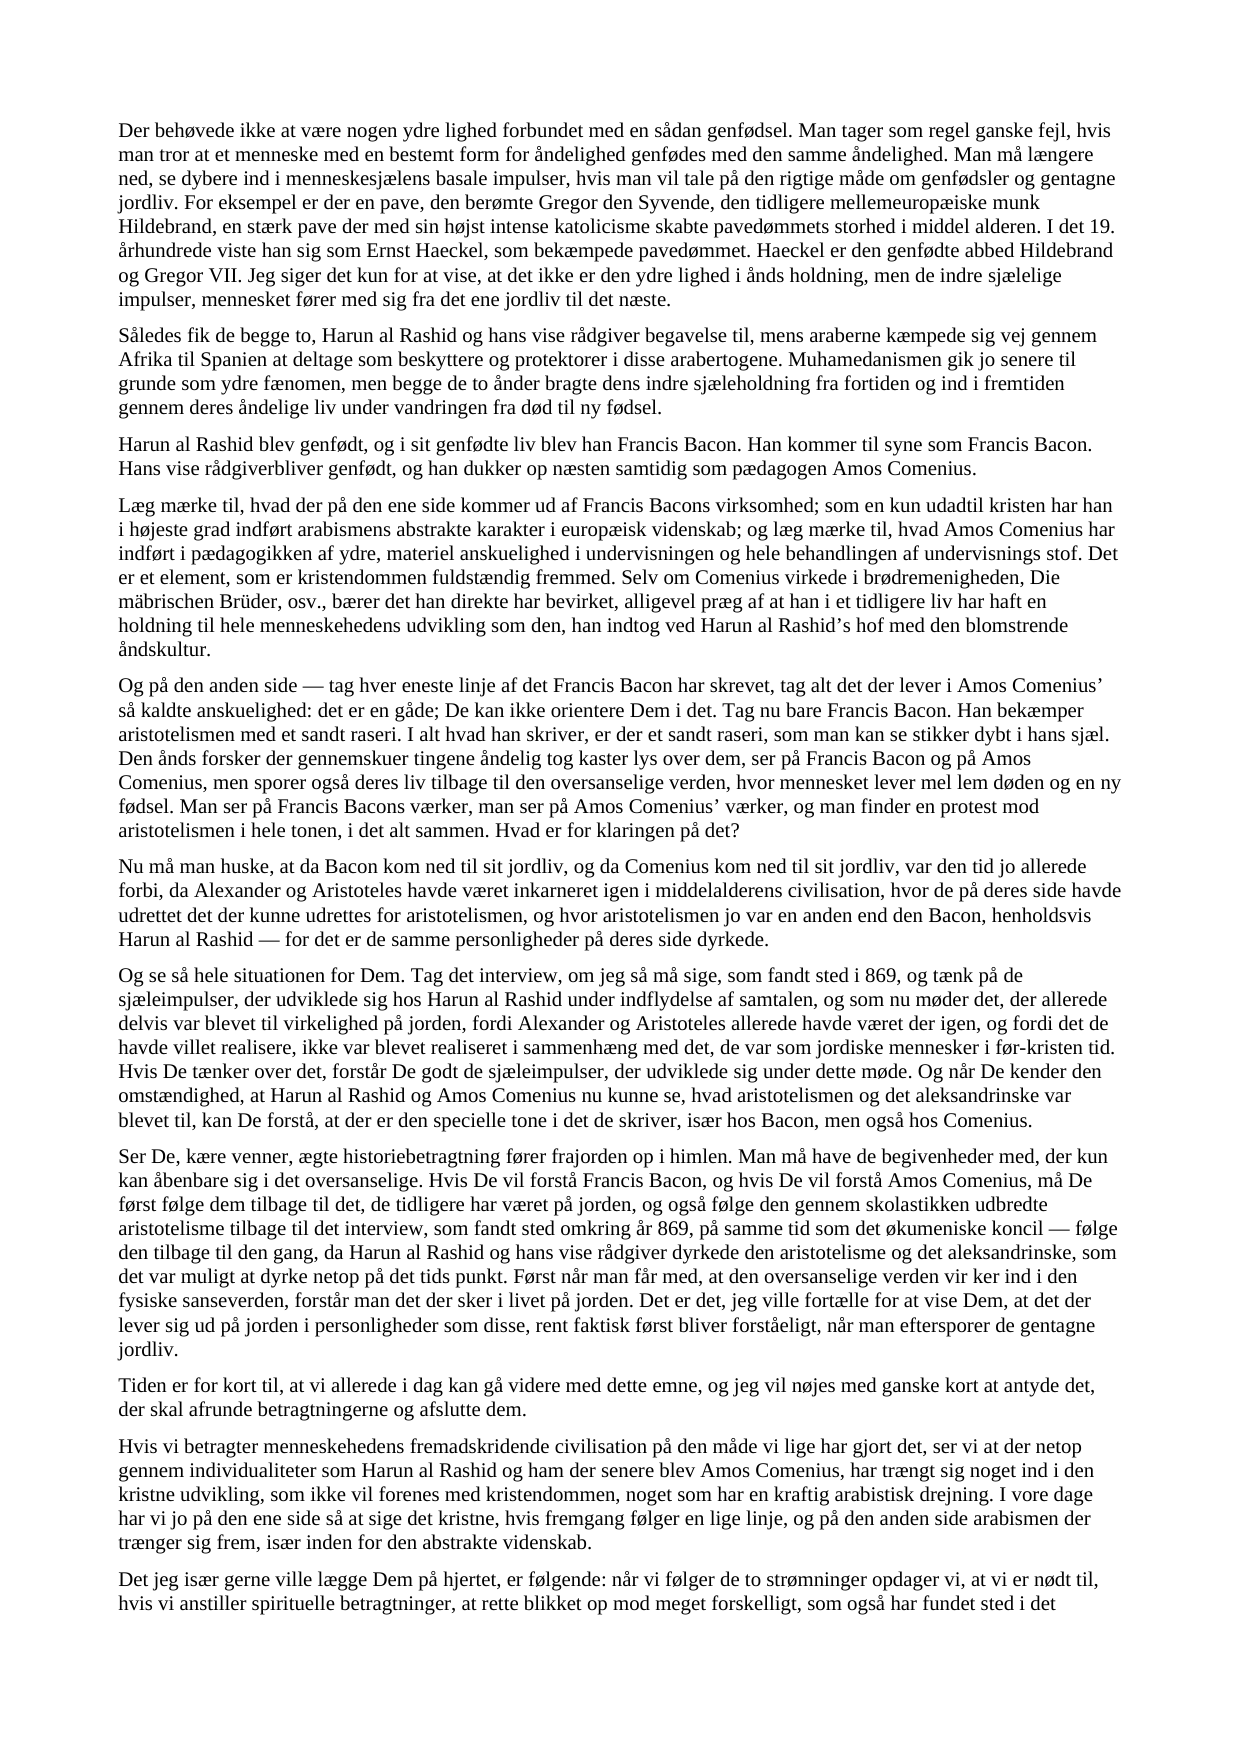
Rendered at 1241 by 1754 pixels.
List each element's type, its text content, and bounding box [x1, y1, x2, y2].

text Ser De, kære venner, ægte historiebetragtning fører frajorden op i himlen. Man må have de begivenheder med, der kun kan åbenbare sig i det oversanselige. Hvis De vil forstå Francis Bacon, og hvis De vil forstå Amos Comenius, må De først følge dem tilbage til det, de tidligere har været på jorden, og også følge den gennem skolastikken udbredte aristotelisme tilbage til det interview, som fandt sted omkring år 869, på samme tid som det økumeniske koncil — følge den tilbage til den gang, da Harun al Rashid og hans vise rådgiver dyrkede den aristotelisme og det aleksandrinske, som det var muligt at dyrke netop på det tids punkt. Først når man får med, at den oversanselige verden vir ker ind i den fysiske sanseverden, forstår man det der sker i livet på jorden. Det er det, jeg ville fortælle for at vise Dem, at det der lever sig ud på jorden i personligheder som disse, rent faktisk først bliver forståeligt, når man eftersporer de gentagne jordliv. [118, 1144, 1122, 1361]
text Således fik de begge to, Harun al Rashid og hans vise rådgiver begavelse til, mens araberne kæmpede sig vej gennem Afrika til Spanien at deltage som beskyttere og protektorer i disse arabertogene. Muhamedanismen gik jo senere til grunde som ydre fænomen, men begge de to ånder bragte dens indre sjæleholdning fra fortiden og ind i fremtiden gennem deres åndelige liv under vandringen fra død til ny fødsel. [118, 323, 1122, 419]
text Tiden er for kort til, at vi allerede i dag kan gå videre med dette emne, og jeg vil nøjes med ganske kort at antyde det, der skal afrunde betragtningerne og afslutte dem. [118, 1373, 1122, 1421]
text Hvis vi betragter menneskehedens fremadskridende civilisation på den måde vi lige har gjort det, ser vi at der netop gennem individualiteter som Harun al Rashid og ham der senere blev Amos Comenius, har trængt sig noget ind i den kristne udvikling, som ikke vil forenes med kristendommen, noget som har en kraftig arabistisk drejning. I vore dage har vi jo på den ene side så at sige det kristne, hvis fremgang følger en lige linje, og på den anden side arabismen der trænger sig frem, især inden for den abstrakte videnskab. [118, 1434, 1122, 1554]
text Der behøvede ikke at være nogen ydre lighed forbundet med en sådan genfødsel. Man tager som regel ganske fejl, hvis man tror at et menneske med en bestemt form for åndelighed genfødes med den samme åndelighed. Man må længere ned, se dybere ind i menneskesjælens basale impulser, hvis man vil tale på den rigtige måde om genfødsler og gentagne jordliv. For eksempel er der en pave, den berømte Gregor den Syvende, den tidligere mellemeuropæiske munk Hildebrand, en stærk pave der med sin højst intense katolicisme skabte pavedømmets storhed i middel alderen. I det 19. århundrede viste han sig som Ernst Haeckel, som bekæmpede pavedømmet. Haeckel er den genfødte abbed Hildebrand og Gregor VII. Jeg siger det kun for at vise, at det ikke er den ydre lighed i ånds holdning, men de indre sjælelige impulser, mennesket fører med sig fra det ene jordliv til det næste. [118, 118, 1122, 311]
text Og på den anden side — tag hver eneste linje af det Francis Bacon har skrevet, tag alt det der lever i Amos Comenius’ så kaldte anskuelighed: det er en gåde; De kan ikke orientere Dem i det. Tag nu bare Francis Bacon. Han bekæmper aristotelismen med et sandt raseri. I alt hvad han skriver, er der et sandt raseri, som man kan se stikker dybt i hans sjæl. Den ånds forsker der gennemskuer tingene åndelig tog kaster lys over dem, ser på Francis Bacon og på Amos Comenius, men sporer også deres liv tilbage til den oversanselige verden, hvor mennesket lever mel lem døden og en ny fødsel. Man ser på Francis Bacons værker, man ser på Amos Comenius’ værker, og man finder en protest mod aristotelismen i hele tonen, i det alt sammen. Hvad er for klaringen på det? [118, 673, 1122, 842]
text Nu må man huske, at da Bacon kom ned til sit jordliv, og da Comenius kom ned til sit jordliv, var den tid jo allerede forbi, da Alexander og Aristoteles havde været inkarneret igen i middelalderens civilisation, hvor de på deres side havde udrettet det der kunne udrettes for aristotelismen, og hvor aristotelismen jo var en anden end den Bacon, henholdsvis Harun al Rashid — for det er de samme personligheder på deres side dyrkede. [118, 854, 1122, 951]
text Læg mærke til, hvad der på den ene side kommer ud af Francis Bacons virksomhed; som en kun udadtil kristen har han i højeste grad indført arabismens abstrakte karakter i europæisk videnskab; og læg mærke til, hvad Amos Comenius har indført i pædagogikken af ydre, materiel anskuelighed i undervisningen og hele behandlingen af undervisnings stof. Det er et element, som er kristendommen fuldstændig fremmed. Selv om Comenius virkede i brødremenigheden, Die mäbrischen Brüder, osv., bærer det han direkte har bevirket, alligevel præg af at han i et tidligere liv har haft en holdning til hele menneskehedens udvikling som den, han indtog ved Harun al Rashid’s hof med den blomstrende åndskultur. [118, 492, 1122, 661]
text Harun al Rashid blev genfødt, og i sit genfødte liv blev han Francis Bacon. Han kommer til syne som Francis Bacon. Hans vise rådgiverbliver genfødt, og han dukker op næsten samtidig som pædagogen Amos Comenius. [118, 432, 1122, 480]
text Det jeg især gerne ville lægge Dem på hjertet, er følgende: når vi følger de to strømninger opdager vi, at vi er nødt til, hvis vi anstiller spirituelle betragtninger, at rette blikket op mod meget forskelligt, som også har fundet sted i det [118, 1567, 1122, 1615]
text Og se så hele situationen for Dem. Tag det interview, om jeg så må sige, som fandt sted i 869, og tænk på de sjæleimpulser, der udviklede sig hos Harun al Rashid under indflydelse af samtalen, og som nu møder det, der allerede delvis var blevet til virkelighed på jorden, fordi Alexander og Aristoteles allerede havde været der igen, og fordi det de havde villet realisere, ikke var blevet realiseret i sammenhæng med det, de var som jordiske mennesker i før-kristen tid. Hvis De tænker over det, forstår De godt de sjæleimpulser, der udviklede sig under dette møde. Og når De kender den omstændighed, at Harun al Rashid og Amos Comenius nu kunne se, hvad aristotelismen og det aleksandrinske var blevet til, kan De forstå, at der er den specielle tone i det de skriver, især hos Bacon, men også hos Comenius. [118, 963, 1122, 1132]
